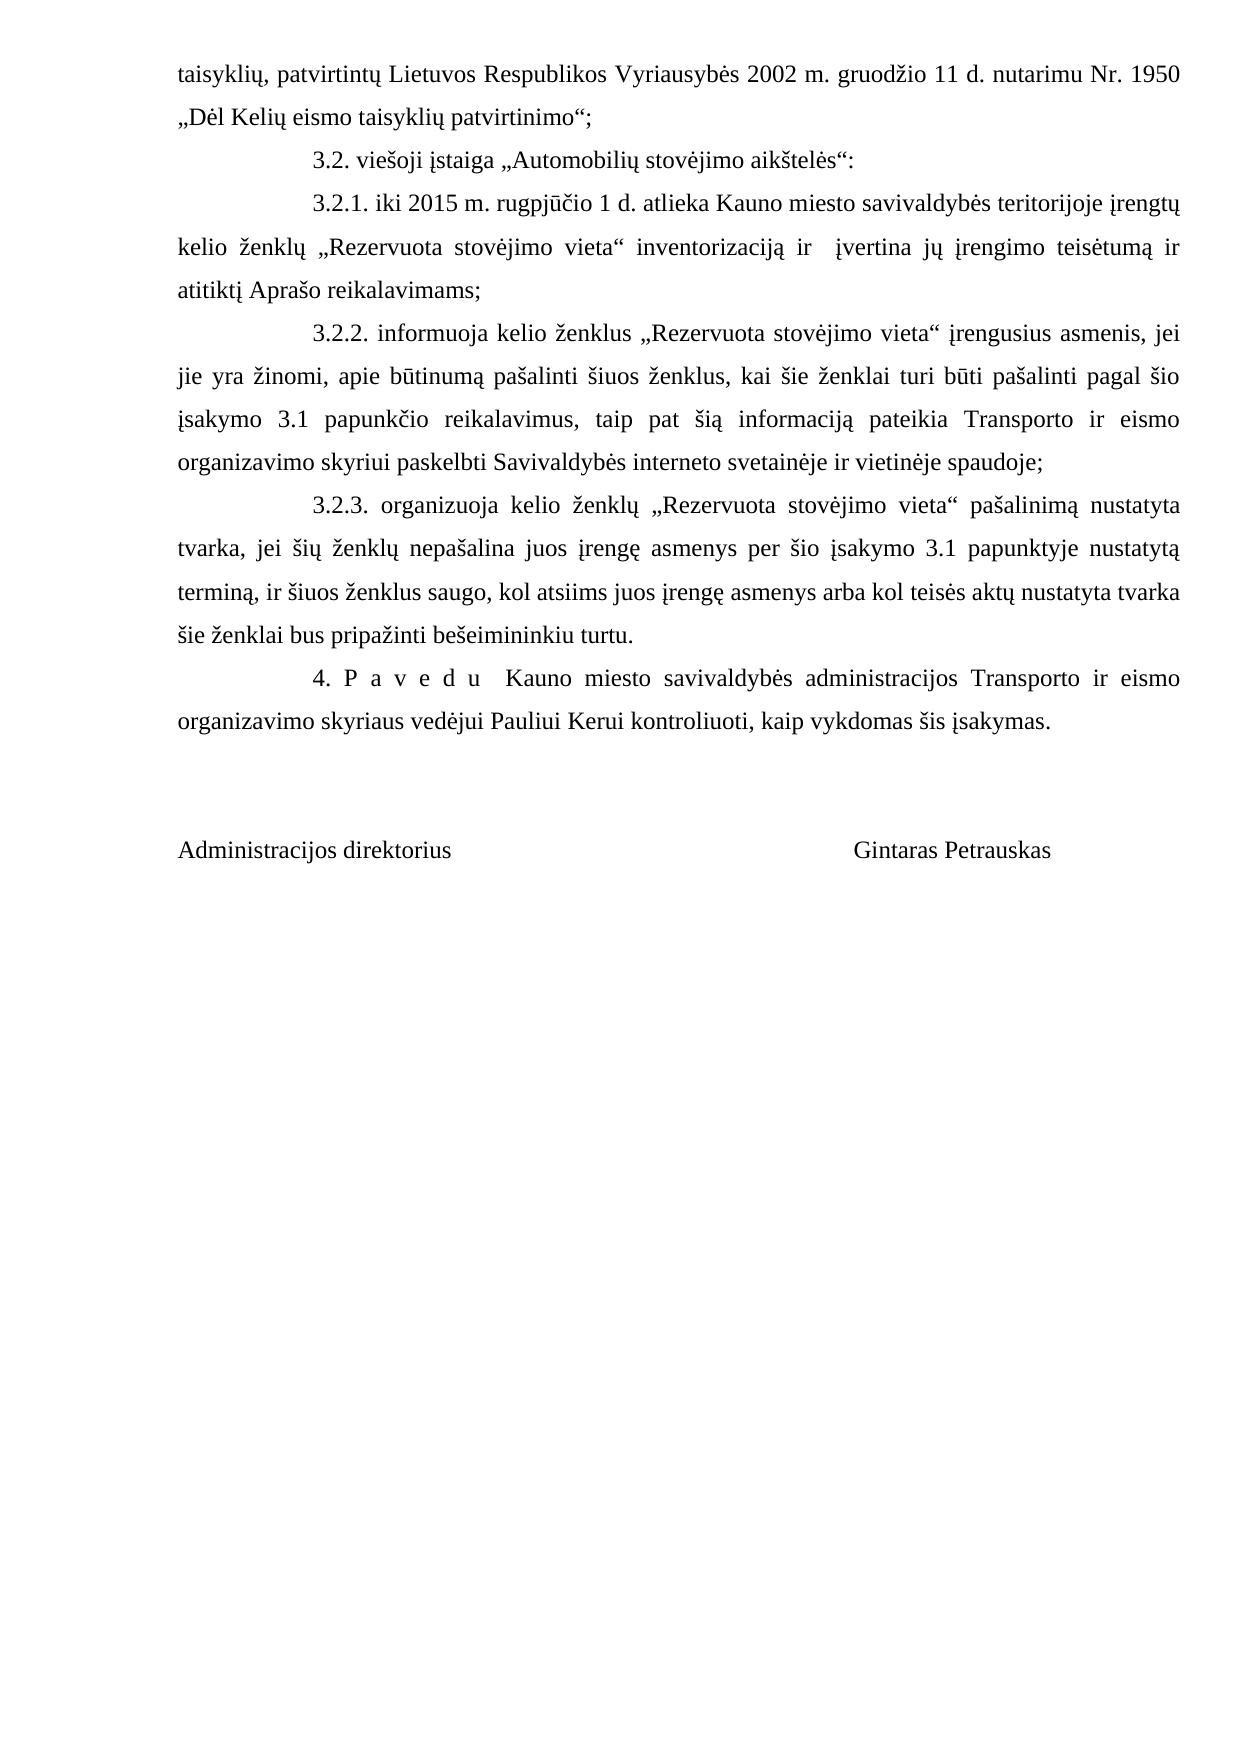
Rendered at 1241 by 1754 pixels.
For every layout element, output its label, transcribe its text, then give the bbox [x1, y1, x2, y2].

text Administracijos direktorius Gintaras Petrauskas [177, 835, 1181, 864]
text 3.2. viešoji įstaiga „Automobilių stovėjimo aikštelės“: [177, 145, 1181, 174]
text taisyklių, patvirtintų Lietuvos Respublikos Vyriausybės 2002 m. gruodžio 11 d. nutarimu Nr. 1950 „Dėl Kelių eismo taisyklių patvirtinimo“; [177, 59, 1181, 131]
text 4. P a v e d u Kauno miesto savivaldybės administracijos Transporto ir eismo organizavimo skyriaus vedėjui Pauliui Kerui kontroliuoti, kaip vykdomas šis įsakymas. [177, 663, 1181, 735]
text 3.2.2. informuoja kelio ženklus „Rezervuota stovėjimo vieta“ įrengusius asmenis, jei jie yra žinomi, apie būtinumą pašalinti šiuos ženklus, kai šie ženklai turi būti pašalinti pagal šio įsakymo 3.1 papunkčio reikalavimus, taip pat šią informaciją pateikia Transporto ir eismo organizavimo skyriui paskelbti Savivaldybės interneto svetainėje ir vietinėje spaudoje; [177, 318, 1181, 476]
text 3.2.3. organizuoja kelio ženklų „Rezervuota stovėjimo vieta“ pašalinimą nustatyta tvarka, jei šių ženklų nepašalina juos įrengę asmenys per šio įsakymo 3.1 papunktyje nustatytą terminą, ir šiuos ženklus saugo, kol atsiims juos įrengę asmenys arba kol teisės aktų nustatyta tvarka šie ženklai bus pripažinti bešeimininkiu turtu. [177, 490, 1181, 648]
text 3.2.1. iki 2015 m. rugpjūčio 1 d. atlieka Kauno miesto savivaldybės teritorijoje įrengtų kelio ženklų „Rezervuota stovėjimo vieta“ inventorizaciją ir įvertina jų įrengimo teisėtumą ir atitiktį Aprašo reikalavimams; [177, 188, 1181, 303]
